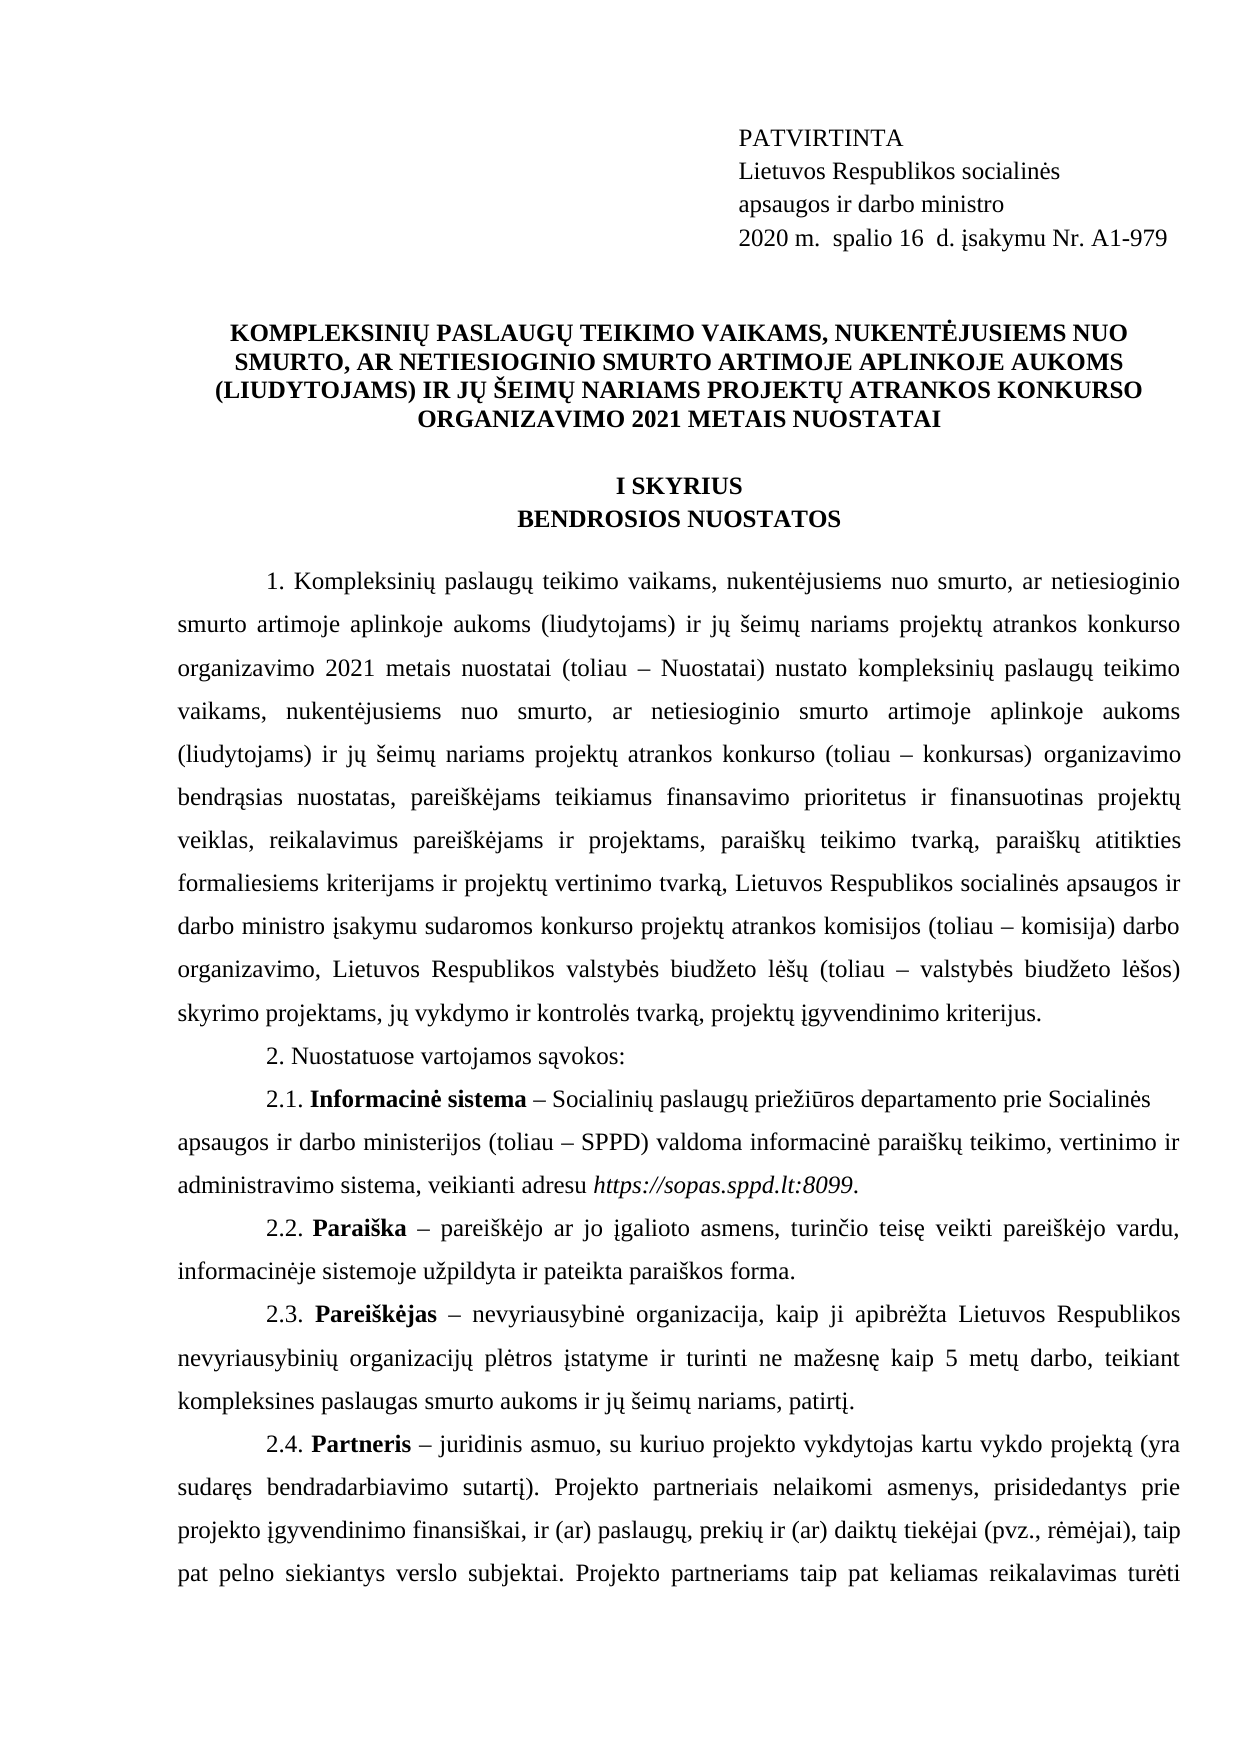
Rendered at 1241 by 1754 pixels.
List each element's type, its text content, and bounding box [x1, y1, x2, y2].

text 2.4. Partneris – juridinis asmuo, su kuriuo projekto vykdytojas kartu vykdo projektą (yra sudaręs bendradarbiavimo sutartį). Projekto partneriais nelaikomi asmenys, prisidedantys prie projekto įgyvendinimo finansiškai, ir (ar) paslaugų, prekių ir (ar) daiktų tiekėjai (pvz., rėmėjai), taip pat pelno siekiantys verslo subjektai. Projekto partneriams taip pat keliamas reikalavimas turėti [177, 1429, 1181, 1587]
text 2.3. Pareiškėjas – nevyriausybinė organizacija, kaip ji apibrėžta Lietuvos Respublikos nevyriausybinių organizacijų plėtros įstatyme ir turinti ne mažesnę kaip 5 metų darbo, teikiant kompleksines paslaugas smurto aukoms ir jų šeimų nariams, patirtį. [177, 1299, 1181, 1414]
text Lietuvos Respublikos socialinės [738, 151, 1181, 185]
text apsaugos ir darbo ministro [738, 185, 1181, 218]
text BENDROSIOS NUOSTATOS [177, 500, 1181, 533]
text PATVIRTINTA [738, 118, 1181, 151]
text 2. Nuostatuose vartojamos sąvokos: [177, 1041, 1181, 1069]
text 2.1. Informacinė sistema – Socialinių paslaugų priežiūros departamento prie Socialinės [177, 1084, 1181, 1113]
text 2020 m. spalio 16 d. įsakymu Nr. A1-979 [738, 218, 1181, 251]
text 1. Kompleksinių paslaugų teikimo vaikams, nukentėjusiems nuo smurto, ar netiesioginio smurto artimoje aplinkoje aukoms (liudytojams) ir jų šeimų nariams projektų atrankos konkurso organizavimo 2021 metais nuostatai (toliau – Nuostatai) nustato kompleksinių paslaugų teikimo vaikams, nukentėjusiems nuo smurto, ar netiesioginio smurto artimoje aplinkoje aukoms (liudytojams) ir jų šeimų nariams projektų atrankos konkurso (toliau – konkursas) organizavimo bendrąsias nuostatas, pareiškėjams teikiamus finansavimo prioritetus ir finansuotinas projektų veiklas, reikalavimus pareiškėjams ir projektams, paraiškų teikimo tvarką, paraiškų atitikties formaliesiems kriterijams ir projektų vertinimo tvarką, Lietuvos Respublikos socialinės apsaugos ir darbo ministro įsakymu sudaromos konkurso projektų atrankos komisijos (toliau – komisija) darbo organizavimo, Lietuvos Respublikos valstybės biudžeto lėšų (toliau – valstybės biudžeto lėšos) skyrimo projektams, jų vykdymo ir kontrolės tvarką, projektų įgyvendinimo kriterijus. [177, 566, 1181, 1026]
text apsaugos ir darbo ministerijos (toliau – SPPD) valdoma informacinė paraiškų teikimo, vertinimo ir administravimo sistema, veikianti adresu https://sopas.sppd.lt:8099. [177, 1127, 1181, 1199]
text KOMPLEKSINIŲ PASLAUGŲ TEIKIMO VAIKAMS, NUKENTĖJUSIEMS NUO SMURTO, AR NETIESIOGINIO SMURTO ARTIMOJE APLINKOJE AUKOMS (LIUDYTOJAMS) IR JŲ ŠEIMŲ NARIAMS PROJEKTŲ ATRANKOS KONKURSO ORGANIZAVIMO 2021 METAIS NUOSTATAI [177, 318, 1181, 433]
text 2.2. Paraiška – pareiškėjo ar jo įgalioto asmens, turinčio teisę veikti pareiškėjo vardu, informacinėje sistemoje užpildyta ir pateikta paraiškos forma. [177, 1213, 1181, 1285]
text I SKYRIUS [177, 466, 1181, 500]
